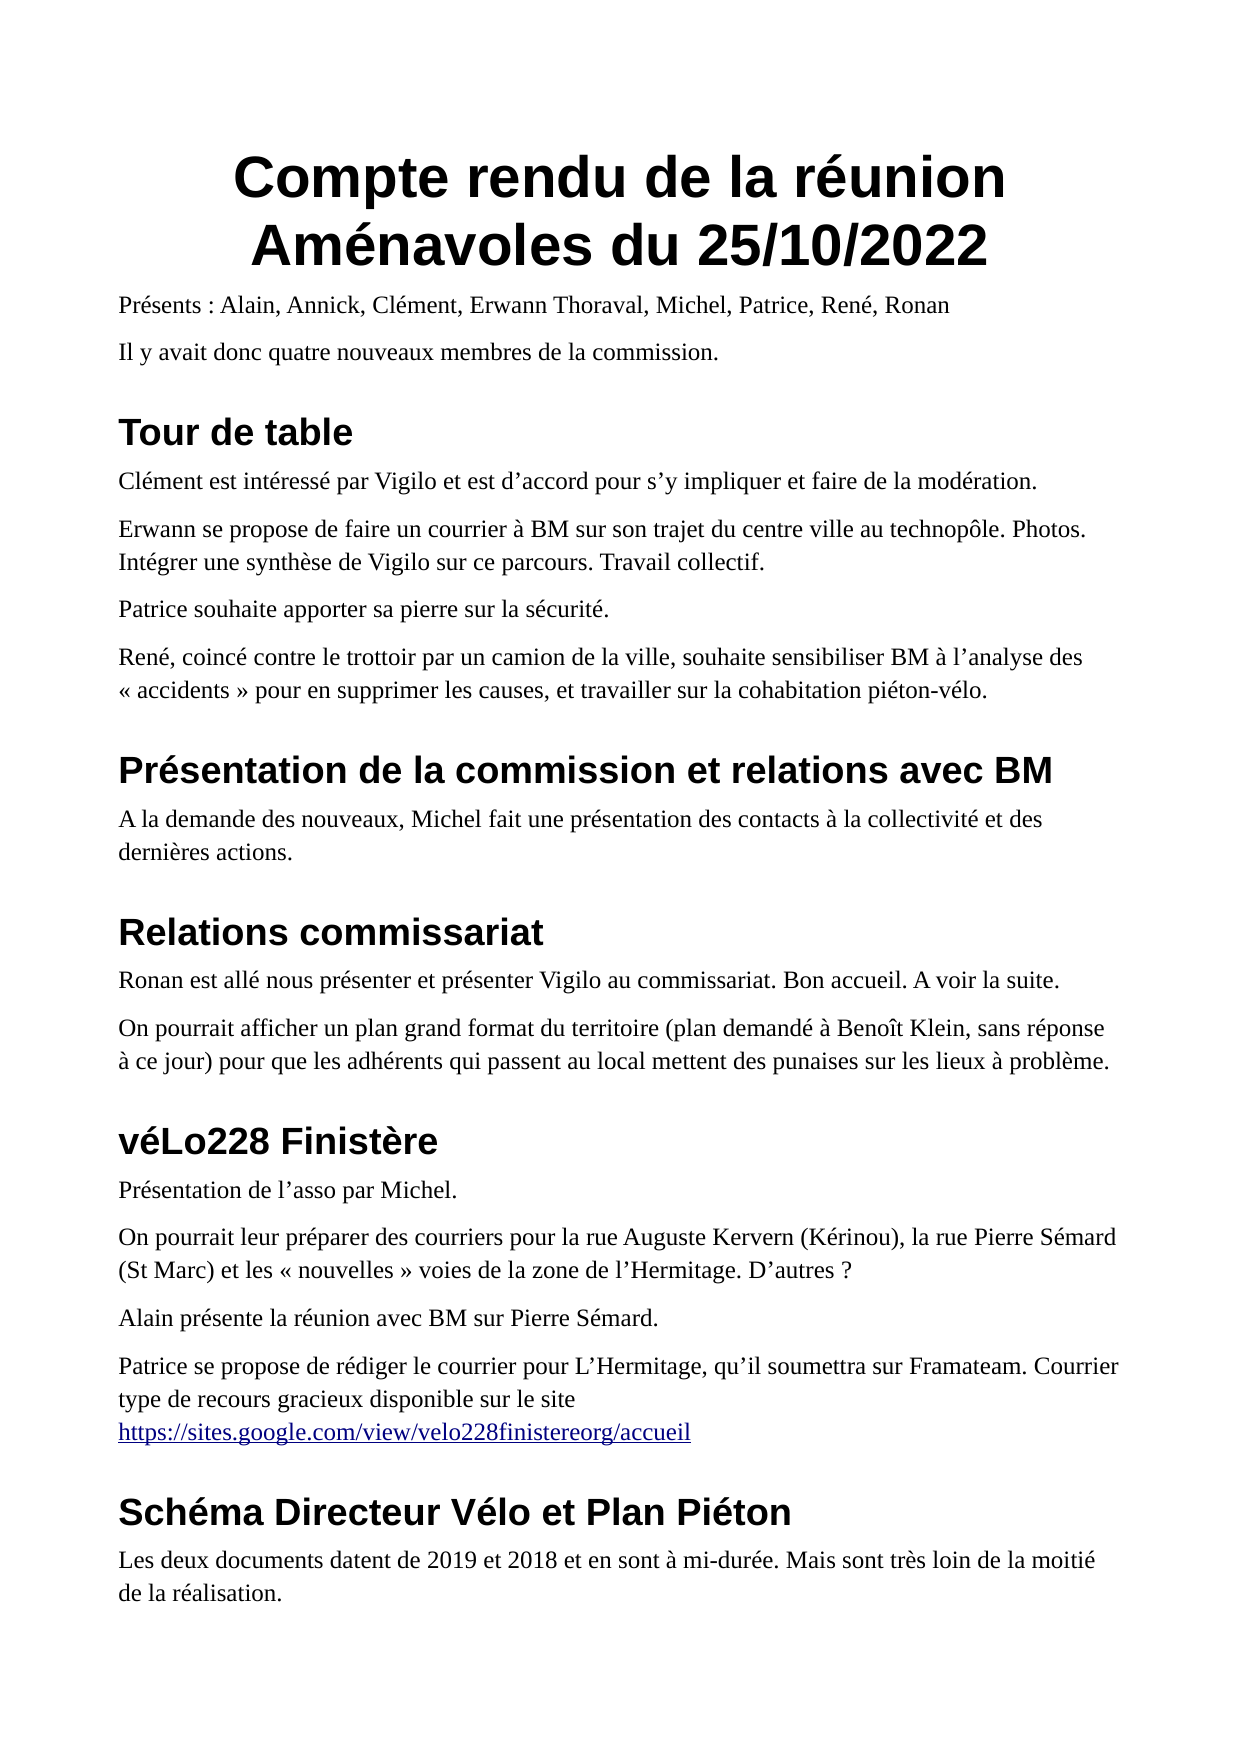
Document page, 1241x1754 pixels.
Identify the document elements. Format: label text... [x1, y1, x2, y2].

text Patrice se propose de rédiger le courrier pour L’Hermitage, qu’il soumettra sur Framateam. Courrier type de recours gracieux disponible sur le site https://sites.google.com/view/velo228finistereorg/accueil [118, 1351, 1122, 1446]
subtitle Tour de table [118, 410, 1122, 454]
text Présentation de l’asso par Michel. [118, 1175, 1122, 1204]
text Patrice souhaite apporter sa pierre sur la sécurité. [118, 594, 1122, 623]
text On pourrait leur préparer des courriers pour la rue Auguste Kervern (Kérinou), la rue Pierre Sémard (St Marc) et les « nouvelles » voies de la zone de l’Hermitage. D’autres ? [118, 1222, 1122, 1284]
text Clément est intéressé par Vigilo et est d’accord pour s’y impliquer et faire de la modération. [118, 466, 1122, 495]
text Présents : Alain, Annick, Clément, Erwann Thoraval, Michel, Patrice, René, Ronan [118, 290, 1122, 318]
subtitle Schéma Directeur Vélo et Plan Piéton [118, 1489, 1122, 1533]
subtitle Présentation de la commission et relations avec BM [118, 748, 1122, 791]
subtitle Relations commissariat [118, 909, 1122, 953]
text Les deux documents datent de 2019 et 2018 et en sont à mi-durée. Mais sont très loin de la moitié de la réalisation. [118, 1546, 1122, 1607]
text Ronan est allé nous présenter et présenter Vigilo au commissariat. Bon accueil. A voir la suite. [118, 966, 1122, 994]
title Compte rendu de la réunion Aménavoles du 25/10/2022 [118, 143, 1122, 277]
text Erwann se propose de faire un courrier à BM sur son trajet du centre ville au technopôle. Photos. Intégrer une synthèse de Vigilo sur ce parcours. Travail collectif. [118, 514, 1122, 576]
subtitle véLo228 Finistère [118, 1119, 1122, 1162]
text René, coincé contre le trottoir par un camion de la ville, souhaite sensibiliser BM à l’analyse des « accidents » pour en supprimer les causes, et travailler sur la cohabitation piéton-vélo. [118, 642, 1122, 704]
text Alain présente la réunion avec BM sur Pierre Sémard. [118, 1303, 1122, 1332]
text On pourrait afficher un plan grand format du territoire (plan demandé à Benoît Klein, sans réponse à ce jour) pour que les adhérents qui passent au local mettent des punaises sur les lieux à problème. [118, 1013, 1122, 1075]
text A la demande des nouveaux, Michel fait une présentation des contacts à la collectivité et des dernières actions. [118, 804, 1122, 866]
text Il y avait donc quatre nouveaux membres de la commission. [118, 337, 1122, 366]
